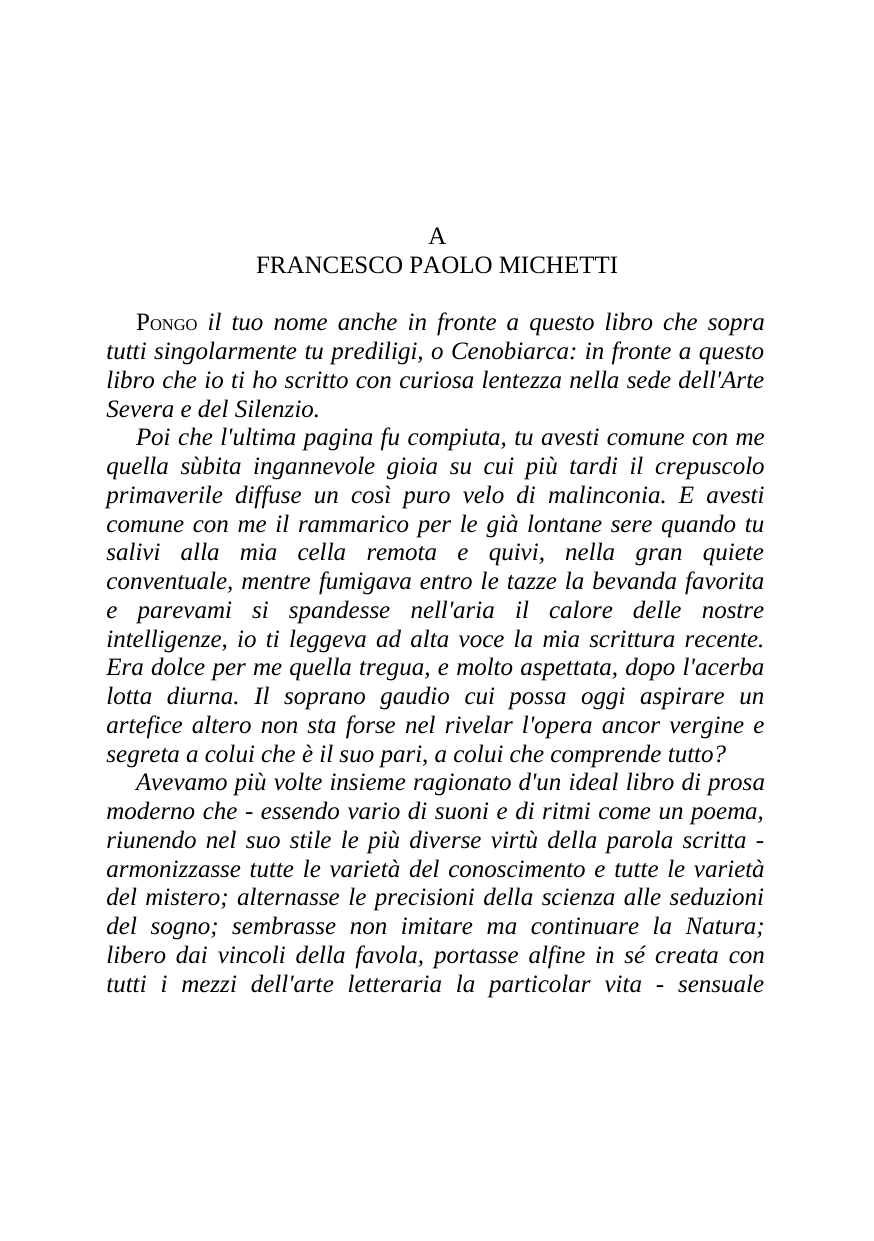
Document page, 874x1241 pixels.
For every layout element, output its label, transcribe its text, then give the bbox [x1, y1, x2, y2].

text Avevamo più volte insieme ragionato d'un ideal libro di prosa moderno che - essendo vario di suoni e di ritmi come un poema, riunendo nel suo stile le più diverse virtù della parola scritta - armonizzasse tutte le varietà del conoscimento e tutte le varietà del mistero; alternasse le precisioni della scienza alle seduzioni del sogno; sembrasse non imitare ma continuare la Natura; libero dai vincoli della favola, portasse alfine in sé creata con tutti i mezzi dell'arte letteraria la particolar vita - sensuale [106, 767, 768, 997]
text A [106, 221, 768, 250]
text Poi che l'ultima pagina fu compiuta, tu avesti comune con me quella sùbita ingannevole gioia su cui più tardi il crepuscolo primaverile diffuse un così puro velo di malinconia. E avesti comune con me il rammarico per le già lontane sere quando tu salivi alla mia cella remota e quivi, nella gran quiete conventuale, mentre fumigava entro le tazze la bevanda favorita e parevami si spandesse nell'aria il calore delle nostre intelligenze, io ti leggeva ad alta voce la mia scrittura recente. Era dolce per me quella tregua, e molto aspettata, dopo l'acerba lotta diurna. Il soprano gaudio cui possa oggi aspirare un artefice altero non sta forse nel rivelar l'opera ancor vergine e segreta a colui che è il suo pari, a colui che comprende tutto? [106, 422, 768, 767]
text FRANCESCO PAOLO MICHETTI [106, 250, 768, 279]
text Pongo il tuo nome anche in fronte a questo libro che sopra tutti singolarmente tu prediligi, o Cenobiarca: in fronte a questo libro che io ti ho scritto con curiosa lentezza nella sede dell'Arte Severa e del Silenzio. [106, 307, 768, 422]
